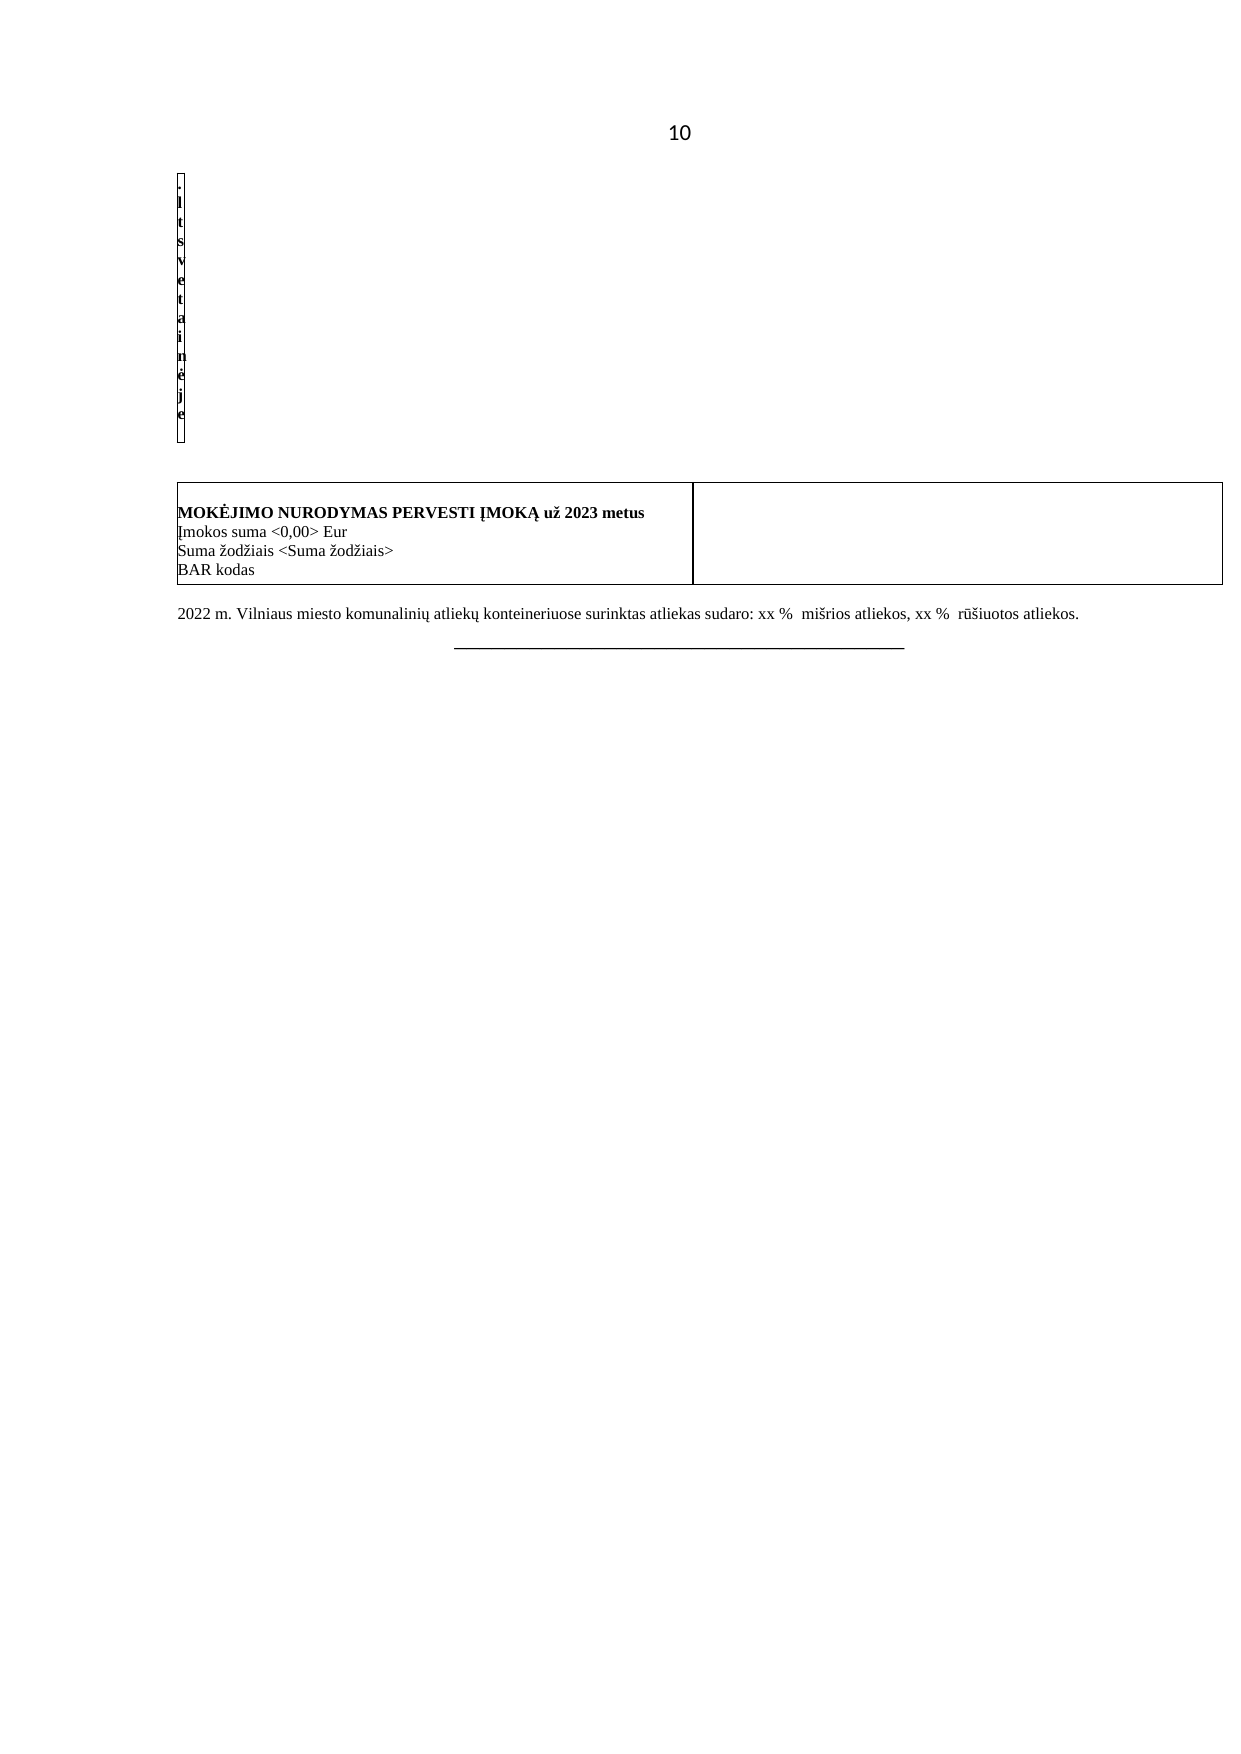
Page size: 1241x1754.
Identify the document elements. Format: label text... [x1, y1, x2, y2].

table_header MOKĖJIMO NURODYMAS PERVESTI ĮMOKĄ už 2023 metus Įmokos suma <0,00> Eur Suma žodžiais <Suma žodžiais> BAR kodas [178, 483, 692, 583]
table_header [694, 483, 1222, 583]
text 2022 m. Vilniaus miesto komunalinių atliekų konteineriuose surinktas atliekas sudaro: xx % mišrios atliekos, xx % rūšiuotos atliekos. [177, 604, 1181, 623]
text ____________________________________ [177, 623, 1181, 652]
